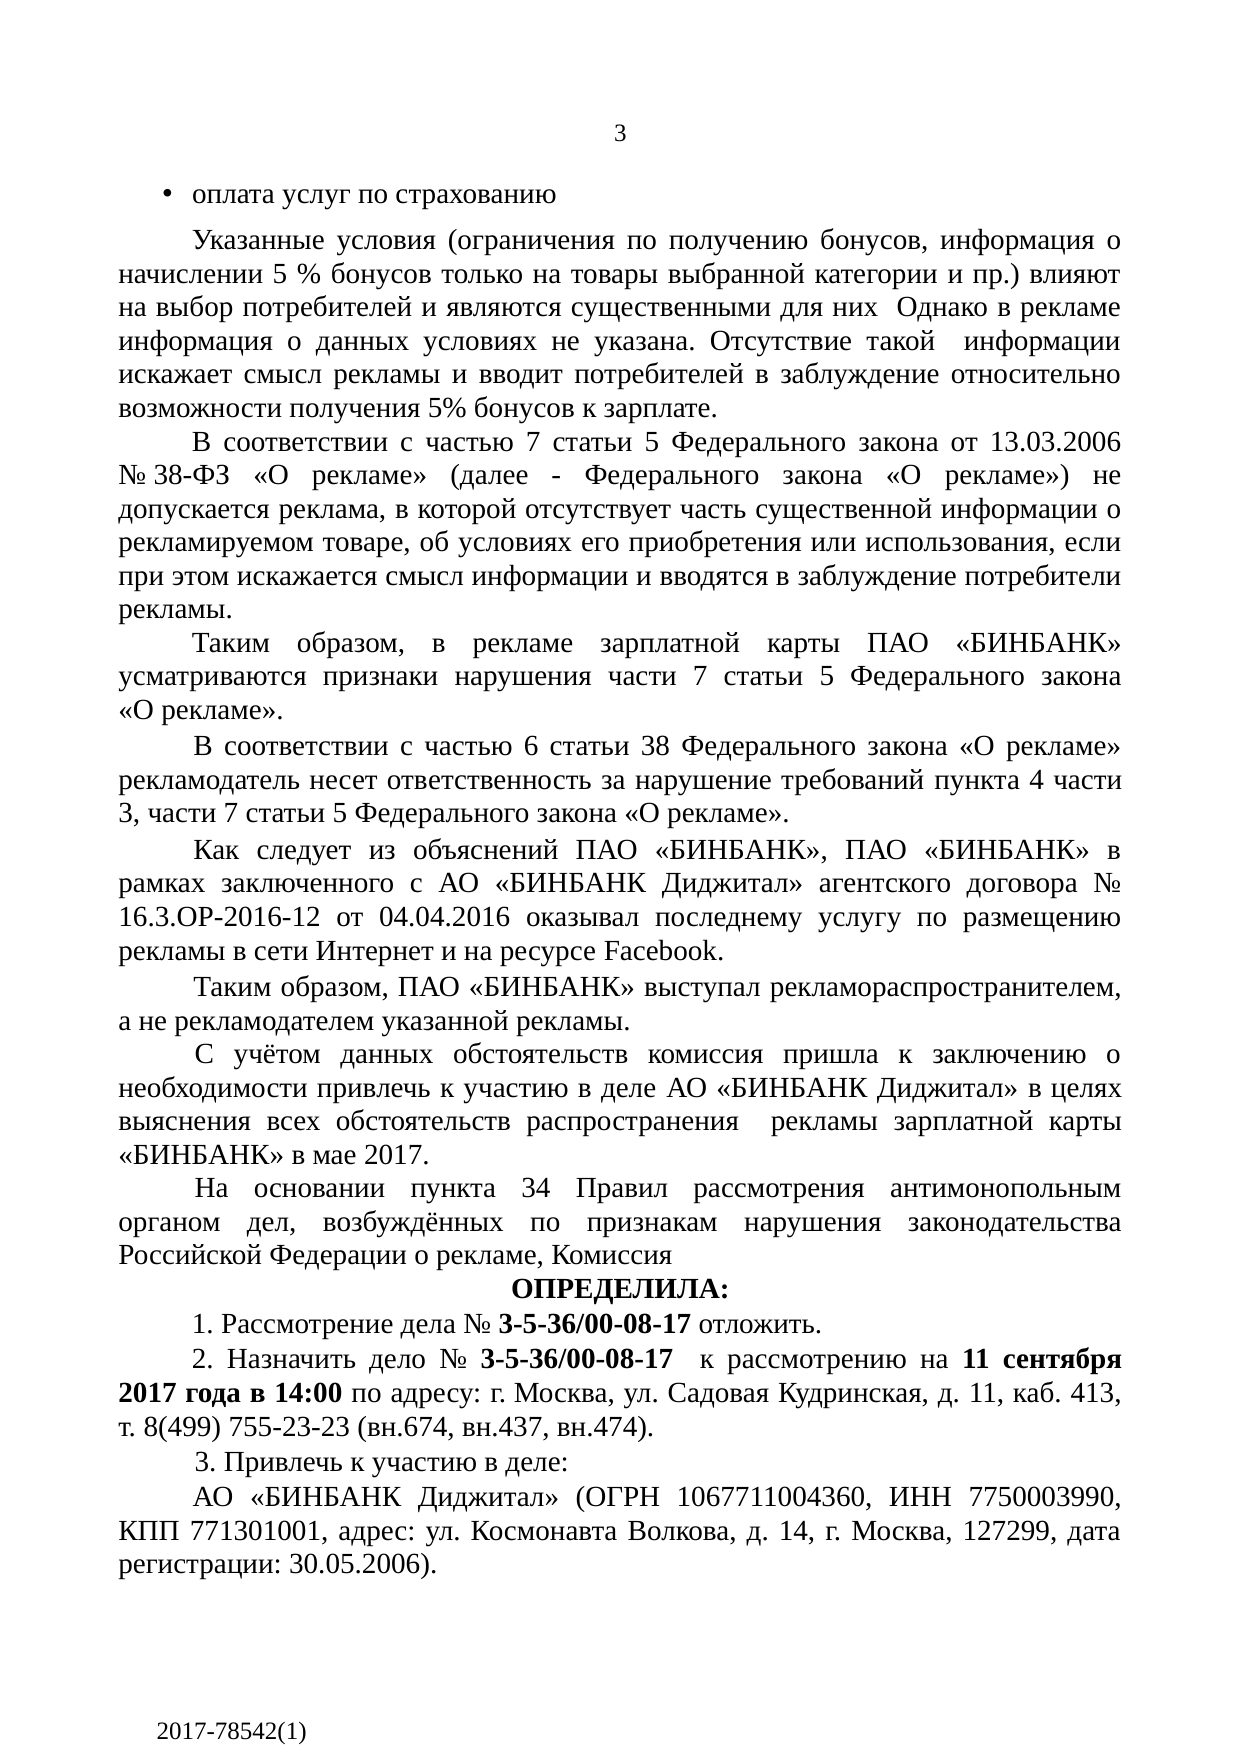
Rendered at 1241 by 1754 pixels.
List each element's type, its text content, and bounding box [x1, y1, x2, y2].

list оплата услуг по страхованию [162, 176, 1122, 210]
text В соответствии с частью 6 статьи 38 Федерального закона «О рекламе» рекламодатель несет ответственность за нарушение требований пункта 4 части 3, части 7 статьи 5 Федерального закона «О рекламе». [118, 728, 1122, 829]
text Указанные условия (ограничения по получению бонусов, информация о начислении 5 % бонусов только на товары выбранной категории и пр.) влияют на выбор потребителей и являются существенными для них Однако в рекламе информация о данных условиях не указана. Отсутствие такой информации искажает смысл рекламы и вводит потребителей в заблуждение относительно возможности получения 5% бонусов к зарплате. [118, 222, 1122, 424]
text 2. Назначить дело № 3-5-36/00-08-17 к рассмотрению на 11 сентября 2017 года в 14:00 по адресу: г. Москва, ул. Садовая Кудринская, д. 11, каб. 413, т. 8(499) 755-23-23 (вн.674, вн.437, вн.474). [118, 1342, 1122, 1442]
text 1. Рассмотрение дела № 3-5-36/00-08-17 отложить. [118, 1306, 1122, 1339]
text С учётом данных обстоятельств комиссия пришла к заключению о необходимости привлечь к участию в деле АО «БИНБАНК Диджитал» в целях выяснения всех обстоятельств распространения рекламы зарплатной карты «БИНБАНК» в мае 2017. [118, 1036, 1122, 1170]
text АО «БИНБАНК Диджитал» (ОГРН 1067711004360, ИНН 7750003990, КПП 771301001, адрес: ул. Космонавта Волкова, д. 14, г. Москва, 127299, дата регистрации: 30.05.2006). [118, 1479, 1122, 1580]
text Таким образом, в рекламе зарплатной карты ПАО «БИНБАНК» усматриваются признаки нарушения части 7 статьи 5 Федерального закона «О рекламе». [118, 625, 1122, 726]
text На основании пункта 34 Правил рассмотрения антимонопольным органом дел, возбуждённых по признакам нарушения законодательства Российской Федерации о рекламе, Комиссия [118, 1170, 1122, 1271]
text ОПРЕДЕЛИЛА: [118, 1271, 1122, 1304]
text Таким образом, ПАО «БИНБАНК» выступал рекламораспространителем, а не рекламодателем указанной рекламы. [118, 969, 1122, 1036]
text В соответствии с частью 7 статьи 5 Федерального закона от 13.03.2006 № 38-ФЗ «О рекламе» (далее - Федерального закона «О рекламе») не допускается реклама, в которой отсутствует часть существенной информации о рекламируемом товаре, об условиях его приобретения или использования, если при этом искажается смысл информации и вводятся в заблуждение потребители рекламы. [118, 424, 1122, 625]
text 3. Привлечь к участию в деле: [118, 1444, 1122, 1478]
text Как следует из объяснений ПАО «БИНБАНК», ПАО «БИНБАНК» в рамках заключенного с АО «БИНБАНК Диджитал» агентского договора № 16.3.ОР-2016-12 от 04.04.2016 оказывал последнему услугу по размещению рекламы в сети Интернет и на ресурсе Facebook. [118, 832, 1122, 966]
